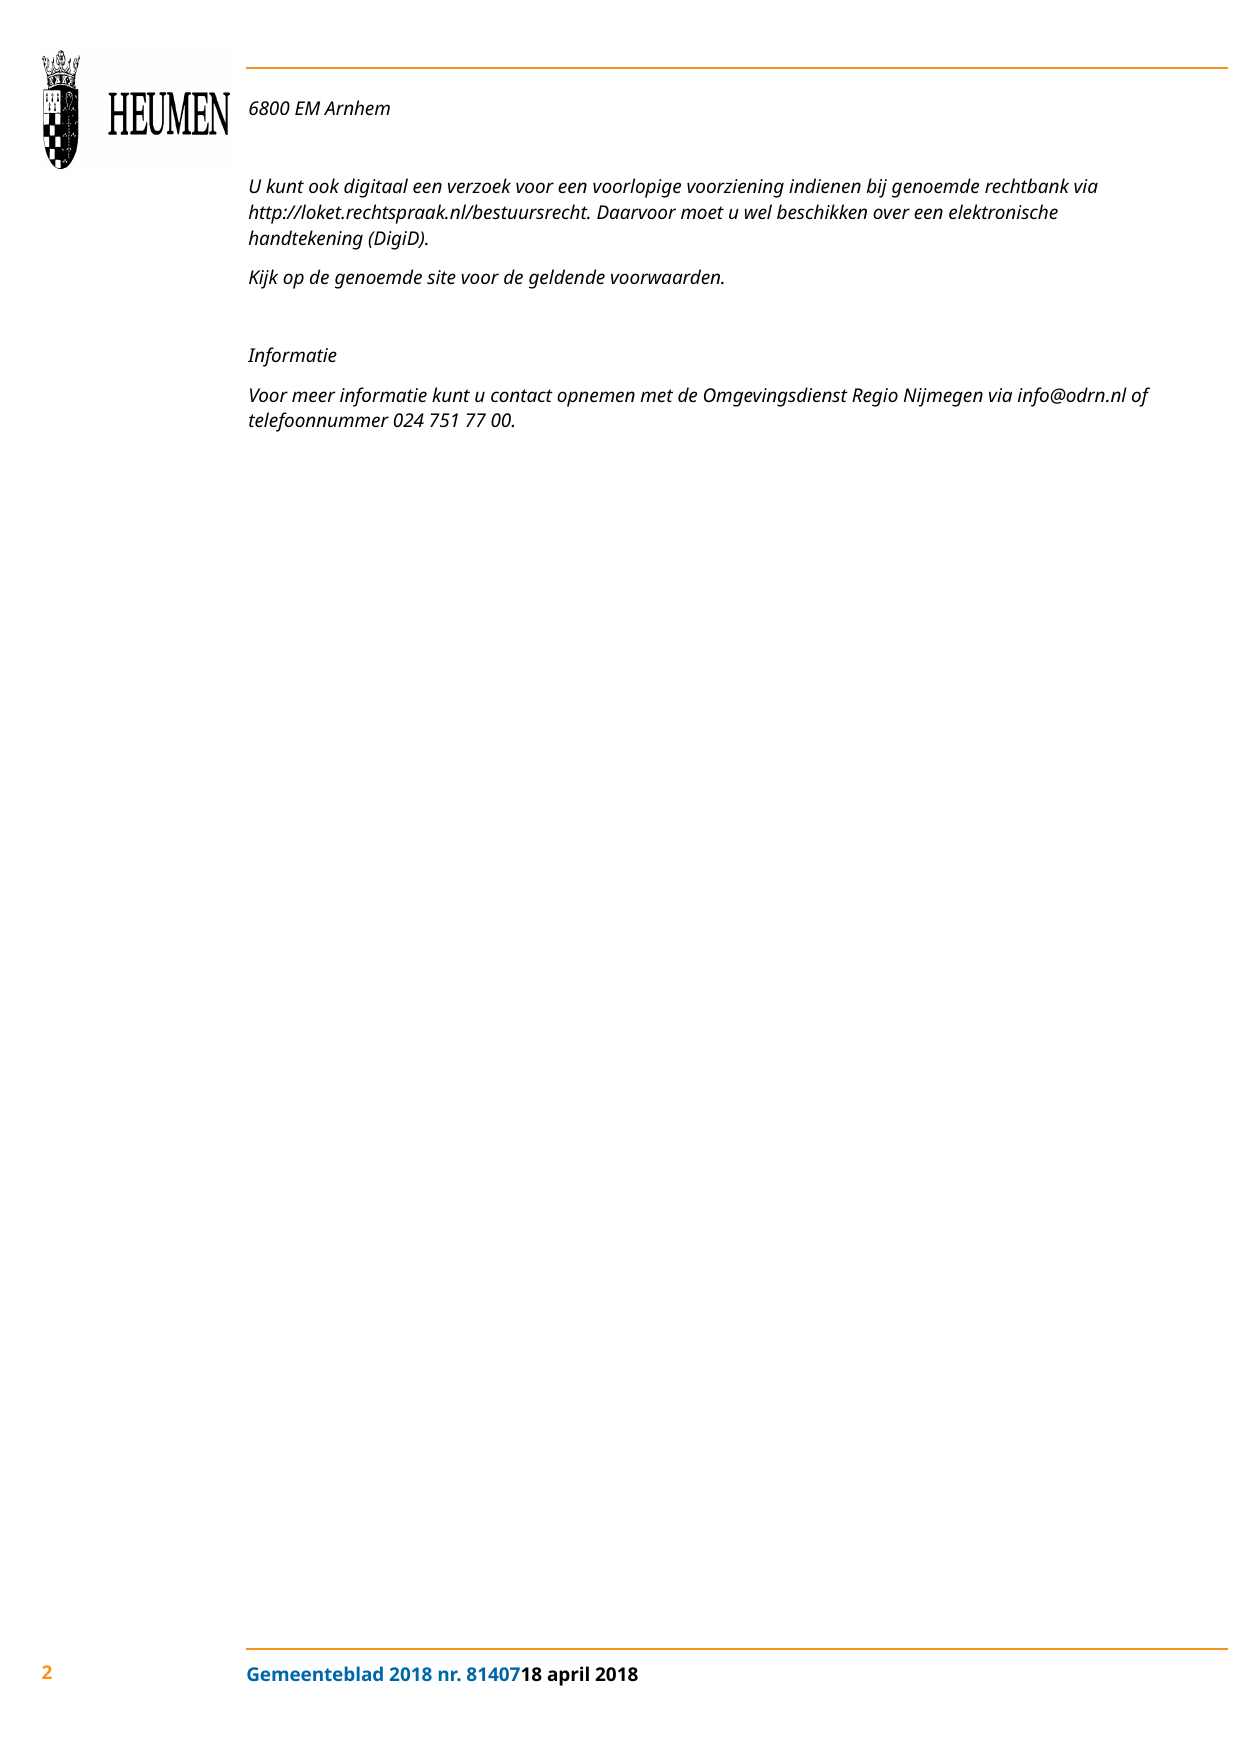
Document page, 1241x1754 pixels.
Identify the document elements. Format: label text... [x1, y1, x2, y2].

text Kijk op de genoemde site voor de geldende voorwaarden. [248, 264, 1152, 290]
text 6800 EM Arnhem [248, 95, 1152, 121]
text Voor meer informatie kunt u contact opnemen met de Omgevingsdienst Regio Nijmegen via info@odrn.nl of telefoonnummer 024 751 77 00. [248, 382, 1152, 433]
text Informatie [248, 343, 1152, 368]
picture [41, 47, 231, 172]
text U kunt ook digitaal een verzoek voor een voorlopige voorziening indienen bij genoemde rechtbank via http://loket.rechtspraak.nl/bestuursrecht. Daarvoor moet u wel beschikken over een elektronische handtekening (DigiD). [248, 173, 1152, 251]
